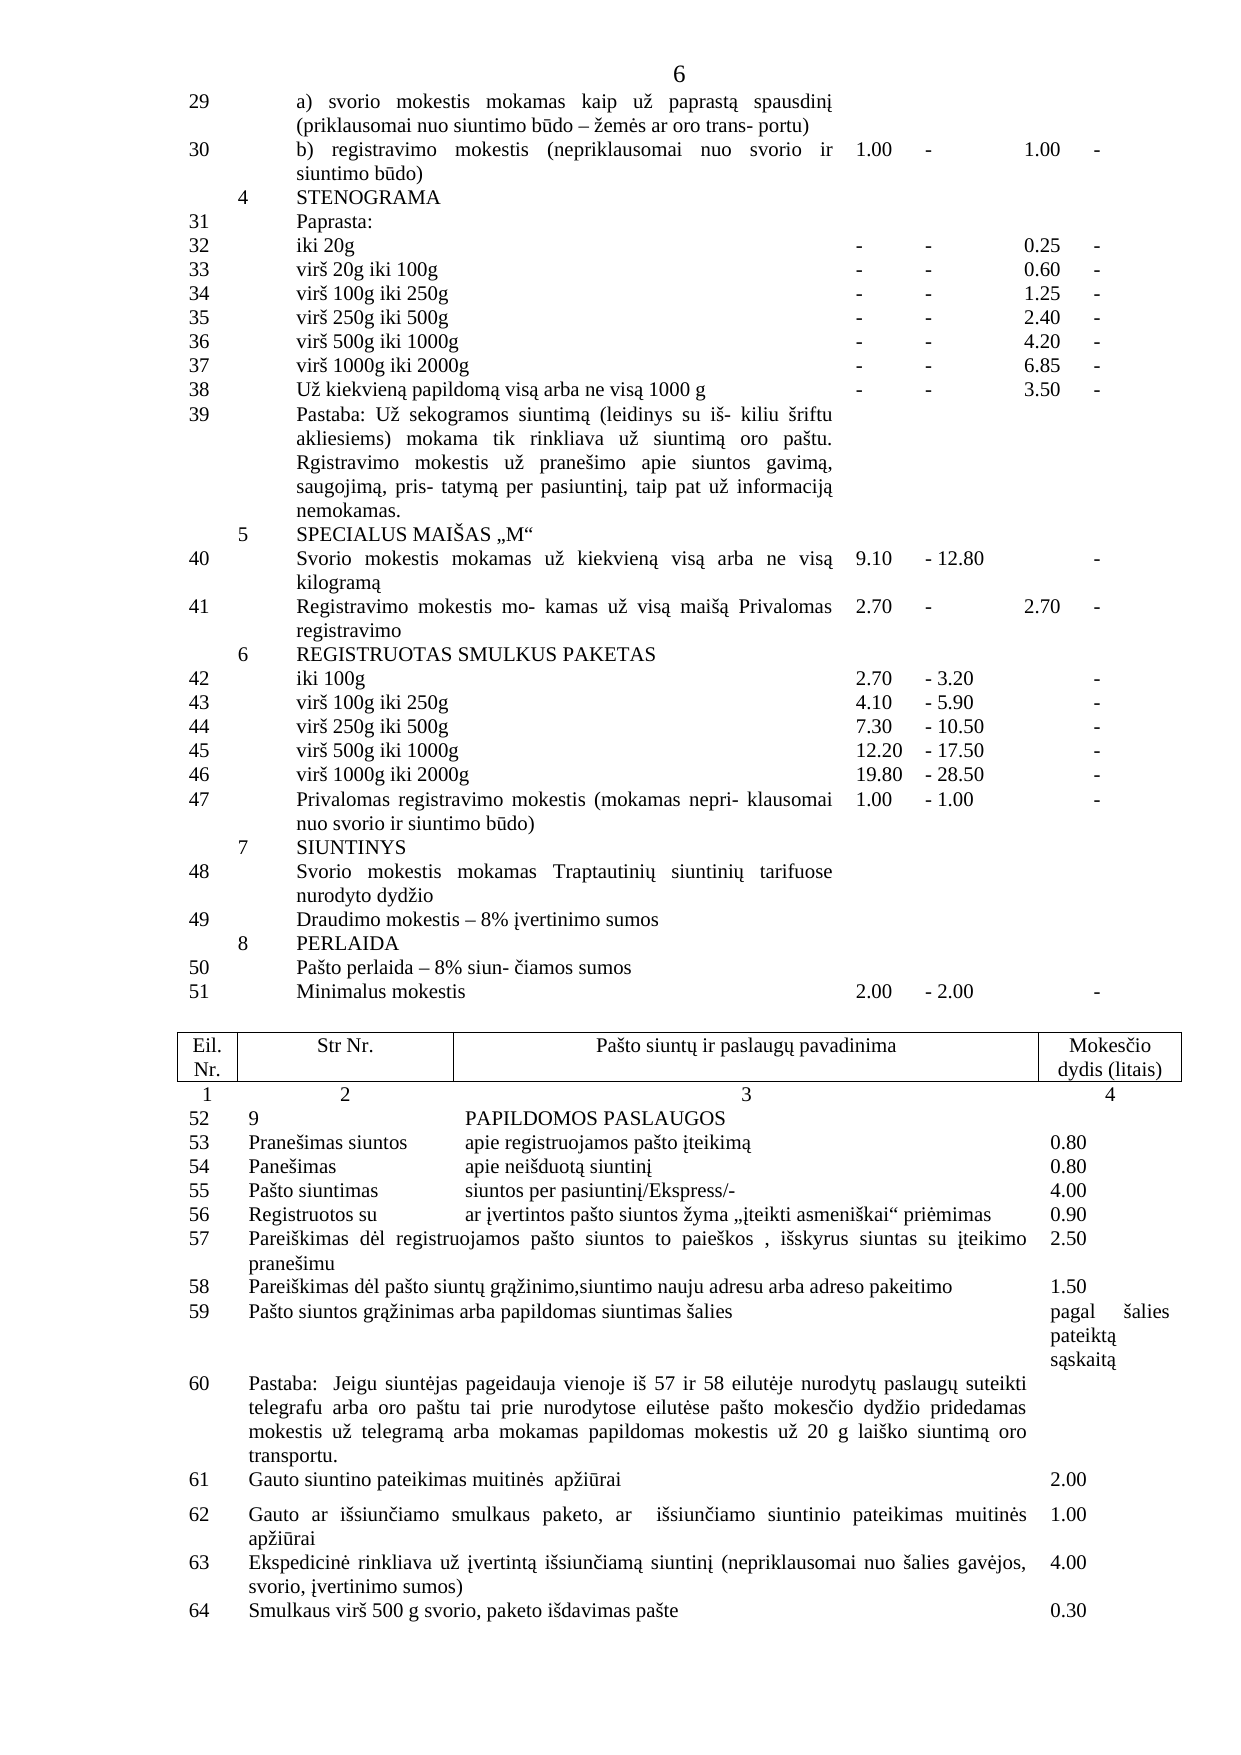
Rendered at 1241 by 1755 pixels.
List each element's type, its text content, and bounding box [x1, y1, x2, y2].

table_cell [226, 233, 285, 257]
table_cell 2.70 [844, 666, 914, 690]
table_cell siuntos per pasiuntinį/Ekspress/- [454, 1178, 1039, 1202]
table_cell [844, 185, 914, 209]
table_cell [177, 642, 226, 666]
table_cell 0.90 [1039, 1202, 1181, 1226]
table_cell - [914, 137, 1013, 185]
table_cell virš 1000g iki 2000g [285, 763, 844, 786]
table_cell [914, 89, 1013, 137]
table_cell b) registravimo mokestis (nepriklausomai nuo svorio ir siuntimo būdo) [285, 137, 844, 185]
table_cell Ekspedicinė rinkliava už įvertintą išsiunčiamą siuntinį (nepriklausomai nuo šalies gavėjos, svorio, įvertinimo sumos) [237, 1550, 1039, 1598]
table_cell 64 [177, 1598, 237, 1622]
table_cell 50 [177, 955, 226, 979]
table_cell virš 20g iki 100g [285, 257, 844, 281]
table_cell - [914, 233, 1013, 257]
table_cell - 2.00 [914, 979, 1013, 1003]
table_cell 31 [177, 209, 226, 233]
table_cell - 3.20 [914, 666, 1013, 690]
table_cell [226, 955, 285, 979]
table_cell [226, 714, 285, 738]
table_cell [226, 329, 285, 353]
table_cell 36 [177, 329, 226, 353]
table_cell - 17.50 [914, 738, 1013, 762]
table_cell - [1082, 257, 1181, 281]
table_cell 1.25 [1013, 281, 1082, 305]
table_cell [844, 522, 914, 546]
table_cell [844, 907, 914, 931]
table_cell iki 20g [285, 233, 844, 257]
table_cell Pašto siuntos grąžinimas arba papildomas siuntimas šalies [237, 1299, 1039, 1371]
table_cell 35 [177, 305, 226, 329]
table_cell [844, 931, 914, 955]
table_cell 2.70 [1013, 594, 1082, 642]
table_cell SIUNTINYS [285, 835, 844, 859]
table_cell 39 [177, 401, 226, 522]
table_cell 0.30 [1039, 1598, 1181, 1622]
table_cell 1.00 [1039, 1502, 1181, 1550]
table_cell [1013, 907, 1082, 931]
table_cell Gauto ar išsiunčiamo smulkaus paketo, ar išsiunčiamo siuntinio pateikimas muitinės apžiūrai [237, 1502, 1039, 1550]
table_cell - [844, 233, 914, 257]
table_cell [1082, 835, 1181, 859]
table_cell [844, 89, 914, 137]
table_cell 57 [177, 1226, 237, 1274]
table_cell Pastaba: Jeigu siuntėjas pageidauja vienoje iš 57 ir 58 eilutėje nurodytų paslaugų suteikti telegrafu arba oro paštu tai prie nurodytose eilutėse pašto mokesčio dydžio pridedamas mokestis už telegramą arba mokamas papildomas mokestis už 20 g laiško siuntimą oro transportu. [237, 1371, 1039, 1467]
table_cell 1.00 [844, 137, 914, 185]
table_cell [1082, 907, 1181, 931]
table_cell 34 [177, 281, 226, 305]
table_cell 2.00 [1039, 1467, 1181, 1502]
table_cell Pastaba: Už sekogramos siuntimą (leidinys su iš- kiliu šriftu akliesiems) mokama tik rinkliava už siuntimą oro paštu. Rgistravimo mokestis už pranešimo apie siuntos gavimą, saugojimą, pris- tatymą per pasiuntinį, taip pat už informaciją nemokamas. [285, 401, 844, 522]
table_cell 56 [177, 1202, 237, 1226]
table_cell [1013, 642, 1082, 666]
table_cell 0.25 [1013, 233, 1082, 257]
table_cell [914, 955, 1013, 979]
table_cell [1013, 786, 1082, 834]
table_cell PAPILDOMOS PASLAUGOS [454, 1106, 1039, 1130]
table_cell - 1.00 [914, 786, 1013, 834]
table_cell 37 [177, 353, 226, 377]
table_cell - [1082, 546, 1181, 594]
table_cell virš 500g iki 1000g [285, 329, 844, 353]
table_cell - [1082, 378, 1181, 401]
table_cell [1013, 546, 1082, 594]
table_cell - [1082, 763, 1181, 786]
table_cell [1082, 859, 1181, 907]
table_cell virš 1000g iki 2000g [285, 353, 844, 377]
table_cell Paprasta: [285, 209, 844, 233]
table_cell - [844, 378, 914, 401]
table_cell iki 100g [285, 666, 844, 690]
table_cell 12.20 [844, 738, 914, 762]
table_cell [1013, 835, 1082, 859]
table_cell [1013, 690, 1082, 714]
table_cell [1039, 1371, 1181, 1467]
table_cell 7.30 [844, 714, 914, 738]
table_cell [844, 642, 914, 666]
table_cell - 5.90 [914, 690, 1013, 714]
table_cell - [1082, 690, 1181, 714]
table_cell ar įvertintos pašto siuntos žyma „įteikti asmeniškai“ priėmimas [454, 1202, 1039, 1226]
table_cell 47 [177, 786, 226, 834]
table_cell 2.50 [1039, 1226, 1181, 1274]
table_cell 6 [226, 642, 285, 666]
table_cell 48 [177, 859, 226, 907]
table_cell [226, 666, 285, 690]
table_cell - [1082, 281, 1181, 305]
table_cell - [914, 257, 1013, 281]
table_cell 8 [226, 931, 285, 955]
table_cell 4.00 [1039, 1178, 1181, 1202]
table_header Pašto siuntų ir paslaugų pavadinima [454, 1033, 1038, 1081]
table_cell 0.80 [1039, 1154, 1181, 1178]
table_cell REGISTRUOTAS SMULKUS PAKETAS [285, 642, 844, 666]
table_cell Už kiekvieną papildomą visą arba ne visą 1000 g [285, 378, 844, 401]
table_cell 19.80 [844, 763, 914, 786]
table_cell Panešimas [237, 1154, 453, 1178]
table_cell [1013, 763, 1082, 786]
table_cell 3.50 [1013, 378, 1082, 401]
table_cell 32 [177, 233, 226, 257]
table_cell [1082, 522, 1181, 546]
table_cell - [1082, 137, 1181, 185]
table_cell 53 [177, 1130, 237, 1154]
table_cell [226, 690, 285, 714]
table_cell - [1082, 666, 1181, 690]
table_cell [914, 907, 1013, 931]
table_cell PERLAIDA [285, 931, 844, 955]
table_cell [226, 305, 285, 329]
table_cell [914, 209, 1013, 233]
table_cell [1013, 209, 1082, 233]
table_cell [177, 185, 226, 209]
table_cell 6.85 [1013, 353, 1082, 377]
table_cell 38 [177, 378, 226, 401]
table_cell 2.00 [844, 979, 914, 1003]
table_cell [1013, 738, 1082, 762]
table_cell [226, 979, 285, 1003]
table_cell Gauto siuntino pateikimas muitinės apžiūrai [237, 1467, 1039, 1502]
table_cell Minimalus mokestis [285, 979, 844, 1003]
table_cell Pašto perlaida – 8% siun- čiamos sumos [285, 955, 844, 979]
table_cell [226, 257, 285, 281]
table_cell - [1082, 786, 1181, 834]
table_cell [177, 522, 226, 546]
table_cell Registravimo mokestis mo- kamas už visą maišą Privalomas registravimo [285, 594, 844, 642]
table_cell 45 [177, 738, 226, 762]
table_cell 49 [177, 907, 226, 931]
table_cell Pareiškimas dėl registruojamos pašto siuntos to paieškos , išskyrus siuntas su įteikimo pranešimu [237, 1226, 1039, 1274]
table_cell Svorio mokestis mokamas Traptautinių siuntinių tarifuose nurodyto dydžio [285, 859, 844, 907]
table_cell virš 100g iki 250g [285, 281, 844, 305]
table_header Str Nr. [238, 1033, 453, 1081]
table_cell [1082, 209, 1181, 233]
table_cell 1.00 [844, 786, 914, 834]
table_cell - [844, 257, 914, 281]
table_cell - [914, 305, 1013, 329]
table_cell 4 [1039, 1082, 1181, 1106]
table_cell 63 [177, 1550, 237, 1598]
table_cell Privalomas registravimo mokestis (mokamas nepri- klausomai nuo svorio ir siuntimo būdo) [285, 786, 844, 834]
table_cell - [1082, 329, 1181, 353]
table_cell - [914, 594, 1013, 642]
table_cell - 28.50 [914, 763, 1013, 786]
table_cell [1039, 1106, 1181, 1130]
table_cell - [914, 378, 1013, 401]
table_cell 52 [177, 1106, 237, 1130]
table_cell - [844, 305, 914, 329]
table_cell - 12.80 [914, 546, 1013, 594]
table_cell - [914, 281, 1013, 305]
table_cell 62 [177, 1502, 237, 1550]
table_cell - [914, 329, 1013, 353]
table_cell a) svorio mokestis mokamas kaip už paprastą spausdinį (priklausomai nuo siuntimo būdo – žemės ar oro trans- portu) [285, 89, 844, 137]
table_cell [1082, 642, 1181, 666]
table_cell [844, 401, 914, 522]
table_cell 5 [226, 522, 285, 546]
table_cell 4.00 [1039, 1550, 1181, 1598]
table_cell [226, 763, 285, 786]
table_cell 1.00 [1013, 137, 1082, 185]
table_cell - [1082, 979, 1181, 1003]
table_cell [226, 281, 285, 305]
table_cell 7 [226, 835, 285, 859]
table_cell [226, 594, 285, 642]
table_header Mokesčio dydis (litais) [1039, 1033, 1181, 1081]
table_cell - [844, 329, 914, 353]
table_cell 1.50 [1039, 1275, 1181, 1298]
table_cell [844, 955, 914, 979]
table_cell [226, 907, 285, 931]
table_cell [914, 859, 1013, 907]
table_cell [226, 401, 285, 522]
table_cell [1013, 714, 1082, 738]
table_cell [226, 378, 285, 401]
table_cell [914, 835, 1013, 859]
table_cell 9.10 [844, 546, 914, 594]
table_cell 58 [177, 1275, 237, 1298]
table_cell 40 [177, 546, 226, 594]
table_cell pagal šalies pateiktą sąskaitą [1039, 1299, 1181, 1371]
table_cell virš 250g iki 500g [285, 305, 844, 329]
table_cell 1 [177, 1082, 237, 1106]
table_cell [914, 522, 1013, 546]
table_cell [1082, 401, 1181, 522]
table_cell - [1082, 305, 1181, 329]
table_cell 2.40 [1013, 305, 1082, 329]
table_cell [226, 353, 285, 377]
table_cell Pareiškimas dėl pašto siuntų grąžinimo,siuntimo nauju adresu arba adreso pakeitimo [237, 1275, 1039, 1298]
table_cell 29 [177, 89, 226, 137]
table_cell apie registruojamos pašto įteikimą [454, 1130, 1039, 1154]
table_cell Svorio mokestis mokamas už kiekvieną visą arba ne visą kilogramą [285, 546, 844, 594]
table_cell - [1082, 594, 1181, 642]
table_cell [226, 89, 285, 137]
table_cell [1082, 185, 1181, 209]
table_cell [1082, 955, 1181, 979]
table_cell 0.80 [1039, 1130, 1181, 1154]
table_cell Draudimo mokestis – 8% įvertinimo sumos [285, 907, 844, 931]
table_cell 43 [177, 690, 226, 714]
table_cell 4.10 [844, 690, 914, 714]
table_cell [914, 401, 1013, 522]
table_cell - [844, 353, 914, 377]
table_cell [1082, 931, 1181, 955]
table_cell Pašto siuntimas [237, 1178, 453, 1202]
table_cell virš 250g iki 500g [285, 714, 844, 738]
table_cell [1013, 522, 1082, 546]
table_cell [1013, 931, 1082, 955]
table_cell [177, 835, 226, 859]
table_cell 33 [177, 257, 226, 281]
table_cell 2 [237, 1082, 453, 1106]
table_cell 4.20 [1013, 329, 1082, 353]
table_cell [1013, 955, 1082, 979]
table_cell 2.70 [844, 594, 914, 642]
table_cell 60 [177, 1371, 237, 1467]
table_cell Registruotos su [237, 1202, 453, 1226]
table_cell 55 [177, 1178, 237, 1202]
table_cell 30 [177, 137, 226, 185]
table_cell [914, 642, 1013, 666]
table_cell SPECIALUS MAIŠAS „M“ [285, 522, 844, 546]
table_cell - [1082, 353, 1181, 377]
table_cell 61 [177, 1467, 237, 1502]
table_cell [1013, 185, 1082, 209]
table_cell [914, 185, 1013, 209]
table_cell [1082, 89, 1181, 137]
table_cell [1013, 979, 1082, 1003]
table_cell [844, 835, 914, 859]
table_cell - [1082, 714, 1181, 738]
table_cell [226, 209, 285, 233]
table_cell 3 [454, 1082, 1039, 1106]
table_cell 4 [226, 185, 285, 209]
table_cell 0.60 [1013, 257, 1082, 281]
table_cell - [1082, 233, 1181, 257]
table_cell [1013, 401, 1082, 522]
table_cell Pranešimas siuntos [237, 1130, 453, 1154]
table_cell - [844, 281, 914, 305]
table_cell STENOGRAMA [285, 185, 844, 209]
table_cell [1013, 89, 1082, 137]
table_cell Smulkaus virš 500 g svorio, paketo išdavimas pašte [237, 1598, 1039, 1622]
table_cell 54 [177, 1154, 237, 1178]
table_cell - [1082, 738, 1181, 762]
table_cell [914, 931, 1013, 955]
table_cell 41 [177, 594, 226, 642]
table_cell [844, 209, 914, 233]
table_cell 59 [177, 1299, 237, 1371]
table_cell [226, 738, 285, 762]
table_cell 46 [177, 763, 226, 786]
table_cell - 10.50 [914, 714, 1013, 738]
table_cell 9 [237, 1106, 453, 1130]
table_cell [226, 546, 285, 594]
table_cell 42 [177, 666, 226, 690]
table_cell virš 100g iki 250g [285, 690, 844, 714]
table_cell virš 500g iki 1000g [285, 738, 844, 762]
table_cell 44 [177, 714, 226, 738]
table_header Eil. Nr. [178, 1033, 237, 1081]
table_cell [177, 931, 226, 955]
table_cell apie neišduotą siuntinį [454, 1154, 1039, 1178]
table_cell - [914, 353, 1013, 377]
table_cell [226, 786, 285, 834]
table_cell [1013, 666, 1082, 690]
table_cell [226, 137, 285, 185]
table_cell 51 [177, 979, 226, 1003]
table_cell [226, 859, 285, 907]
table_cell [1013, 859, 1082, 907]
table_cell [844, 859, 914, 907]
